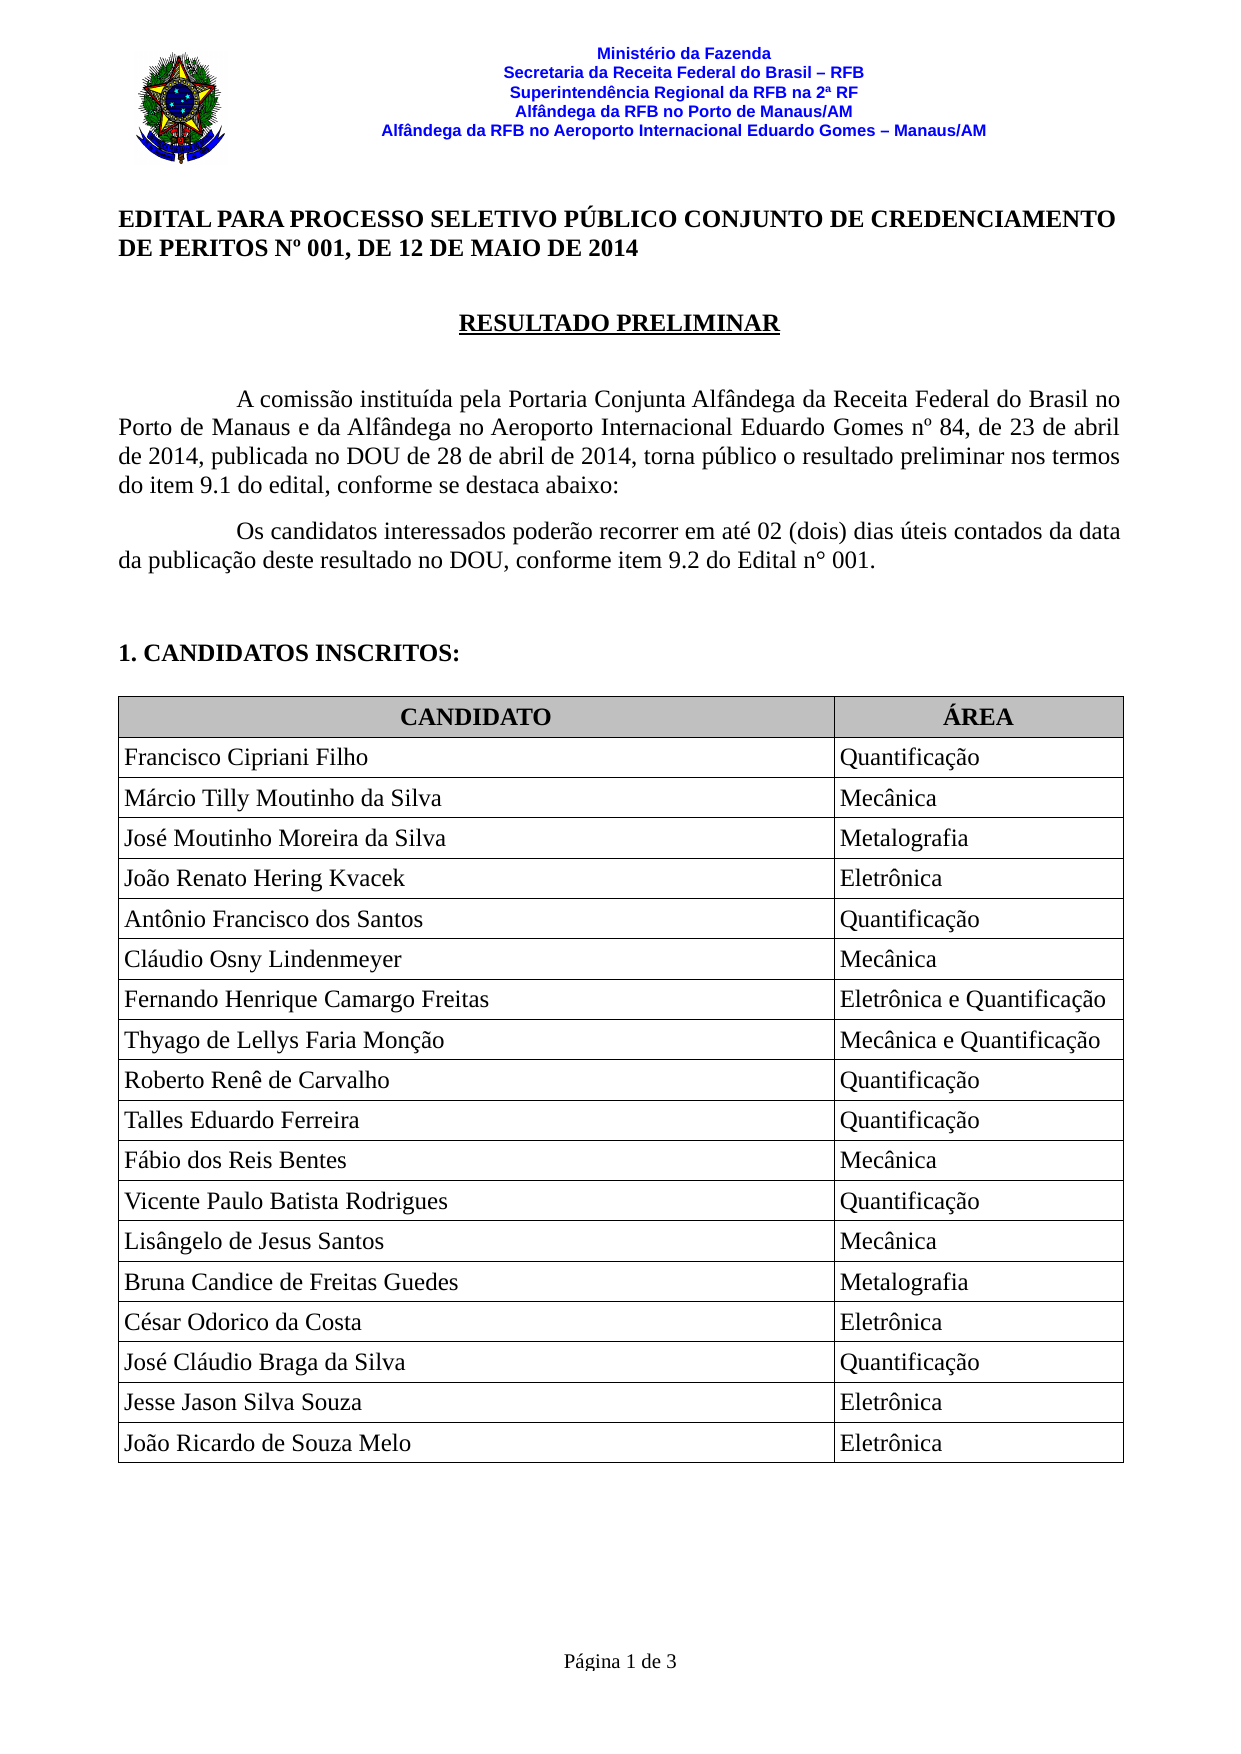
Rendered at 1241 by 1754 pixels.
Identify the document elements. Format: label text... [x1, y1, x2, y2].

table_cell César Odorico da Costa [119, 1302, 834, 1341]
table_cell Eletrônica [835, 1383, 1123, 1422]
subtitle 1. CANDIDATOS INSCRITOS: [118, 638, 1122, 667]
table_cell Quantificação [835, 1342, 1123, 1382]
table_cell Thyago de Lellys Faria Monção [119, 1020, 834, 1059]
table_cell Márcio Tilly Moutinho da Silva [119, 778, 834, 817]
text EDITAL PARA PROCESSO SELETIVO PÚBLICO CONJUNTO DE CREDENCIAMENTO DE PERITOS Nº 001, DE 12 DE MAIO DE 2014 [118, 204, 1122, 262]
table_cell João Ricardo de Souza Melo [119, 1423, 834, 1462]
text A comissão instituída pela Portaria Conjunta Alfândega da Receita Federal do Brasil no Porto de Manaus e da Alfândega no Aeroporto Internacional Eduardo Gomes nº 84, de 23 de abril de 2014, publicada no DOU de 28 de abril de 2014, torna público o resultado preliminar nos termos do item 9.1 do edital, conforme se destaca abaixo: [118, 384, 1122, 499]
table_cell Eletrônica [835, 1423, 1123, 1462]
table_header ÁREA [835, 697, 1123, 737]
table_cell Eletrônica e Quantificação [835, 980, 1123, 1019]
table_cell Talles Eduardo Ferreira [119, 1101, 834, 1140]
table_cell Eletrônica [835, 1302, 1123, 1341]
table_cell Metalografia [835, 818, 1123, 858]
table_cell Francisco Cipriani Filho [119, 738, 834, 777]
table_cell Quantificação [835, 1181, 1123, 1220]
table_cell Mecânica [835, 1141, 1123, 1180]
table_cell Bruna Candice de Freitas Guedes [119, 1262, 834, 1301]
table_cell Mecânica e Quantificação [835, 1020, 1123, 1059]
text Os candidatos interessados poderão recorrer em até 02 (dois) dias úteis contados da data da publicação deste resultado no DOU, conforme item 9.2 do Edital n° 001. [118, 516, 1122, 574]
table_cell José Moutinho Moreira da Silva [119, 818, 834, 858]
table_cell João Renato Hering Kvacek [119, 859, 834, 898]
table_header CANDIDATO [119, 697, 834, 737]
text RESULTADO PRELIMINAR [117, 308, 1122, 337]
table_cell Eletrônica [835, 859, 1123, 898]
table_cell Quantificação [835, 1101, 1123, 1140]
table_cell Fábio dos Reis Bentes [119, 1141, 834, 1180]
table_cell Roberto Renê de Carvalho [119, 1060, 834, 1099]
table_cell Cláudio Osny Lindenmeyer [119, 939, 834, 978]
table_cell Mecânica [835, 939, 1123, 978]
table_cell Mecânica [835, 778, 1123, 817]
table_cell Quantificação [835, 738, 1123, 777]
table_cell Metalografia [835, 1262, 1123, 1301]
table_cell Jesse Jason Silva Souza [119, 1383, 834, 1422]
table_cell Quantificação [835, 1060, 1123, 1099]
table_cell Fernando Henrique Camargo Freitas [119, 980, 834, 1019]
table_cell Quantificação [835, 899, 1123, 938]
table_cell Lisângelo de Jesus Santos [119, 1221, 834, 1261]
picture [133, 51, 228, 165]
table_cell José Cláudio Braga da Silva [119, 1342, 834, 1382]
table_cell Vicente Paulo Batista Rodrigues [119, 1181, 834, 1220]
table_cell Mecânica [835, 1221, 1123, 1261]
table_cell Antônio Francisco dos Santos [119, 899, 834, 938]
